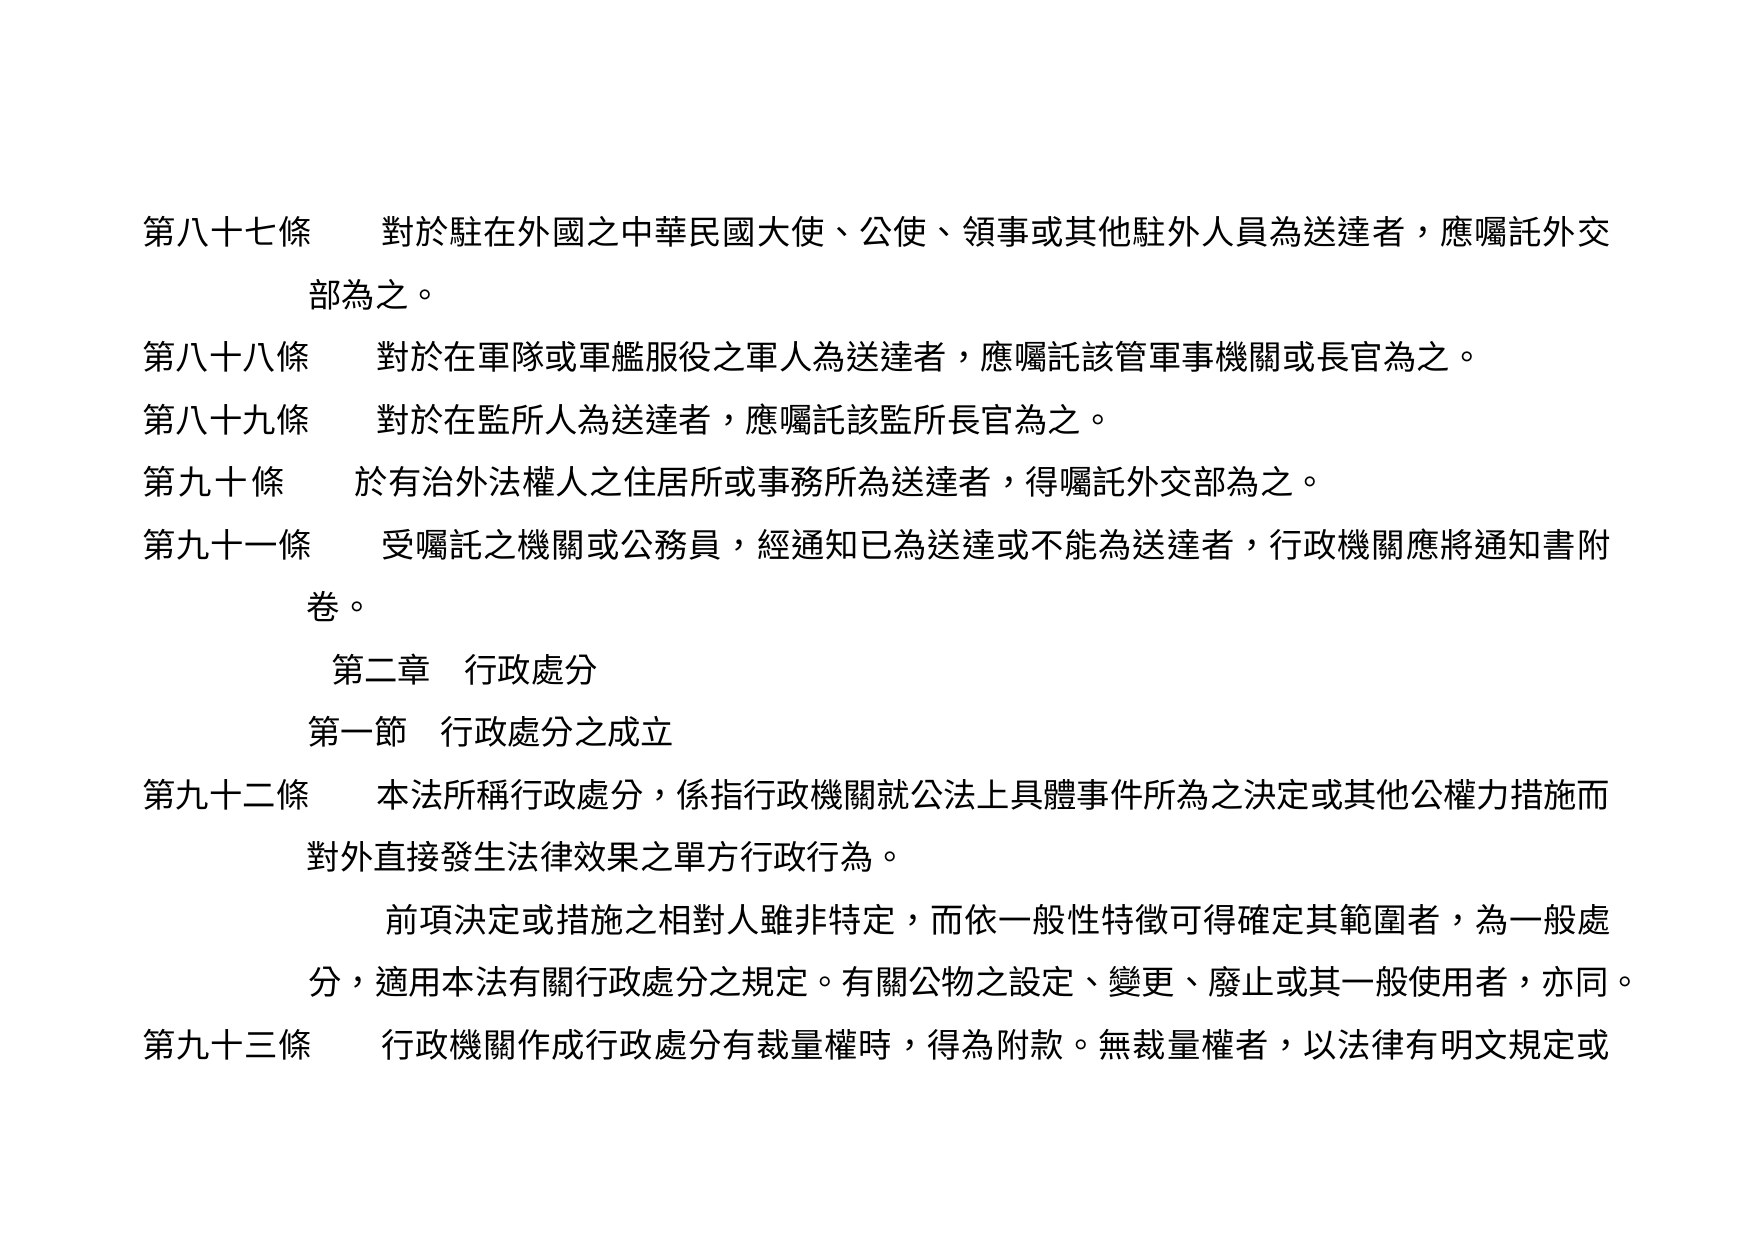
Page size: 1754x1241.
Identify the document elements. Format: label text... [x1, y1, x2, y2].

text 第一節 行政處分之成立 [307, 688, 1612, 751]
text 第九十二條 本法所稱行政處分，係指行政機關就公法上具體事件所為之決定或其他公權力措施而對外直接發生法律效果之單方行政行為。 [142, 751, 1612, 876]
text 第八十七條 對於駐在外國之中華民國大使、公使、領事或其他駐外人員為送達者，應囑託外交部為之。 [142, 188, 1612, 313]
text 第八十九條 對於在監所人為送達者，應囑託該監所長官為之。 [142, 376, 1612, 438]
text 第八十八條 對於在軍隊或軍艦服役之軍人為送達者，應囑託該管軍事機關或長官為之。 [142, 313, 1612, 376]
text 第九十三條 行政機關作成行政處分有裁量權時，得為附款。無裁量權者，以法律有明文規定或 [142, 1001, 1612, 1063]
text 第九十一條 受囑託之機關或公務員，經通知已為送達或不能為送達者，行政機關應將通知書附卷。 [142, 501, 1612, 626]
text 第二章 行政處分 [142, 626, 1612, 688]
text 第九十條 於有治外法權人之住居所或事務所為送達者，得囑託外交部為之。 [142, 438, 1612, 501]
text 前項決定或措施之相對人雖非特定，而依一般性特徵可得確定其範圍者，為一般處分，適用本法有關行政處分之規定。有關公物之設定、變更、廢止或其一般使用者，亦同。 [308, 876, 1612, 1001]
